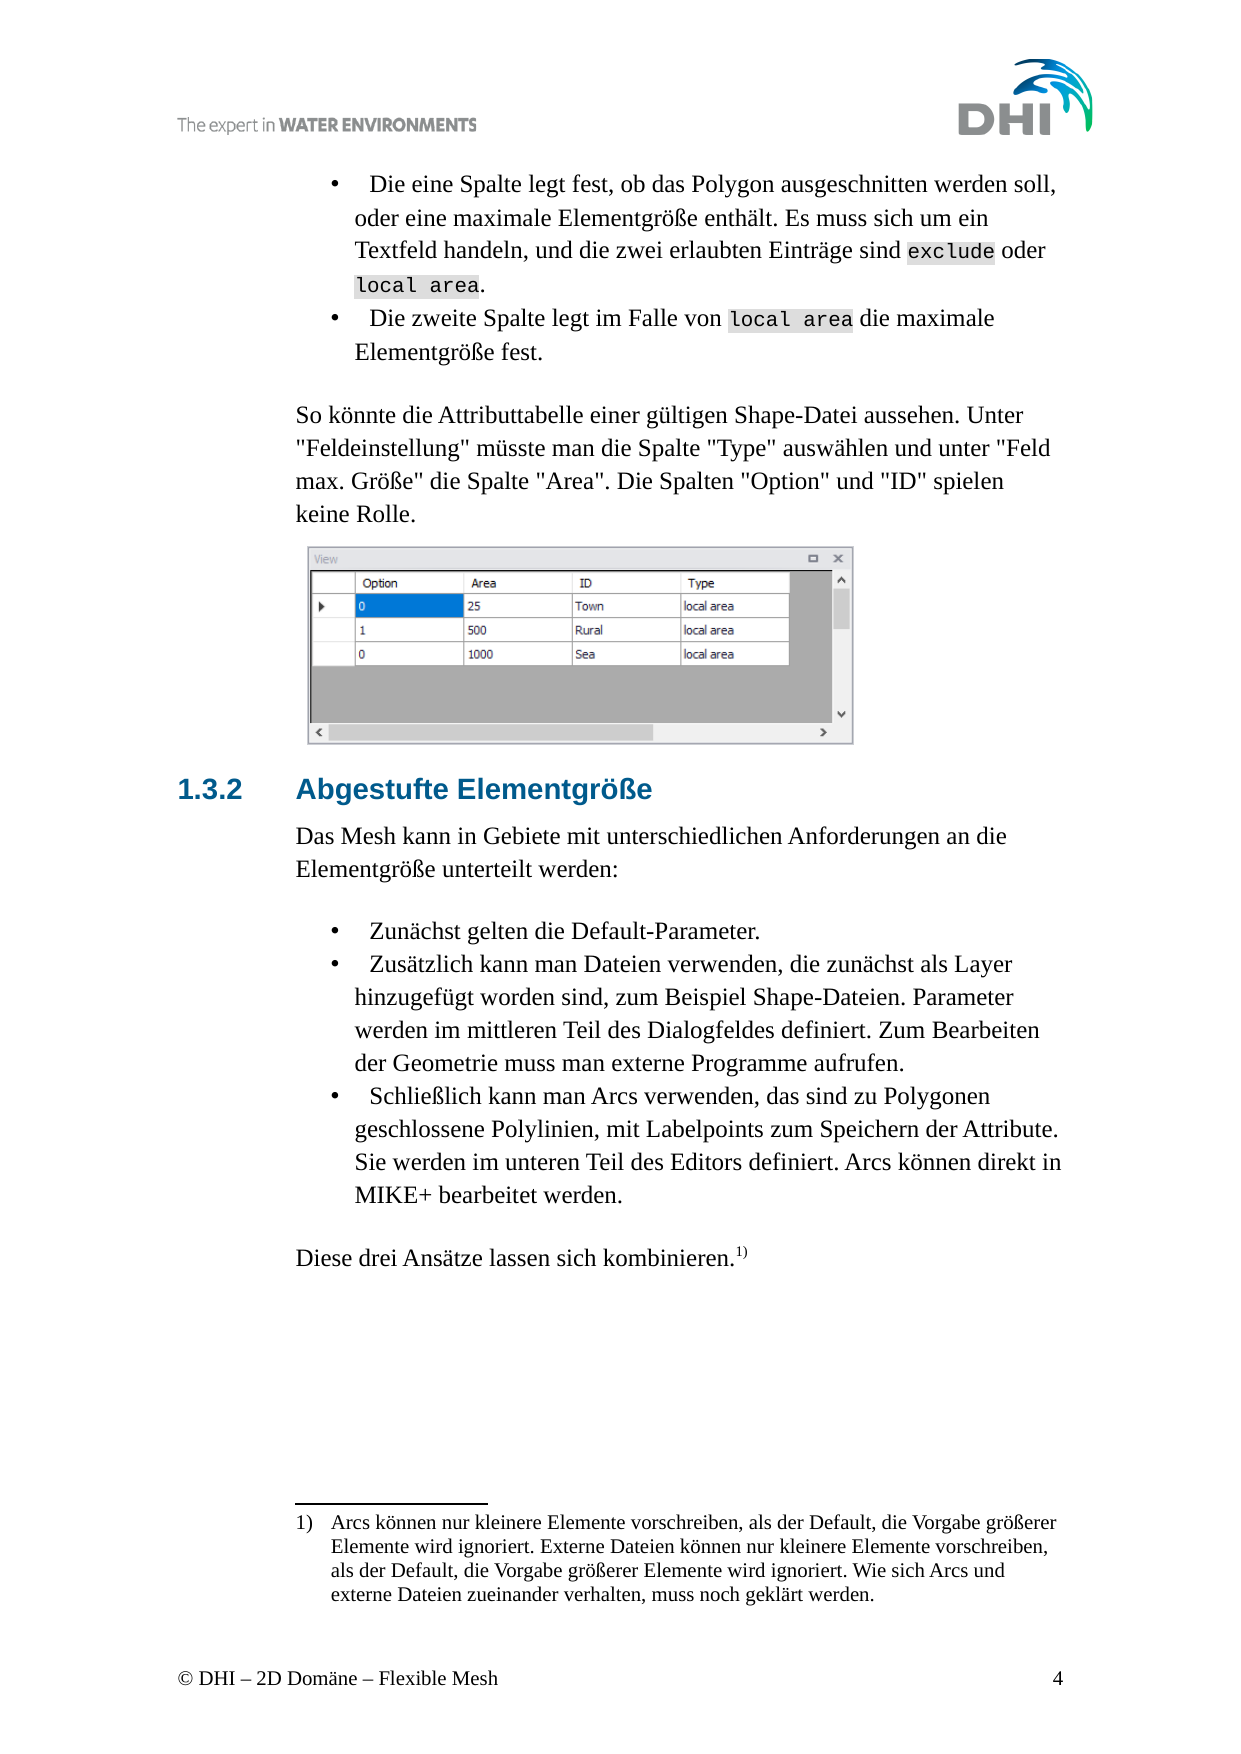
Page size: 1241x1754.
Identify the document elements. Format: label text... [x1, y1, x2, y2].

list Zunächst gelten die Default-Parameter. [339, 916, 1063, 945]
subtitle Abgestufte Elementgröße [177, 772, 1063, 806]
text So könnte die Attributtabelle einer gültigen Shape-Datei aussehen. Unter "Feldeinstellung" müsste man die Spalte "Type" auswählen und unter "Feld max. Größe" die Spalte "Area". Die Spalten "Option" und "ID" spielen keine Rolle. [295, 400, 1063, 528]
list Die eine Spalte legt fest, ob das Polygon ausgeschnitten werden soll, oder eine maximale Elementgröße enthält. Es muss sich um ein Textfeld handeln, und die zwei erlaubten Einträge sind exclude oder local area. [339, 169, 1063, 299]
picture [307, 546, 854, 745]
text Arcs können nur kleinere Elemente vorschreiben, als der Default, die Vorgabe größerer Elemente wird ignoriert. Externe Dateien können nur kleinere Elemente vorschreiben, als der Default, die Vorgabe größerer Elemente wird ignoriert. Wie sich Arcs und externe Dateien zueinander verhalten, muss noch geklärt werden. [295, 1510, 1063, 1606]
text Diese drei Ansätze lassen sich kombinieren. [295, 1243, 1063, 1272]
list Schließlich kann man Arcs verwenden, das sind zu Polygonen geschlossene Polylinien, mit Labelpoints zum Speichern der Attribute. Sie werden im unteren Teil des Editors definiert. Arcs können direkt in MIKE+ bearbeitet werden. [339, 1081, 1063, 1209]
list Zusätzlich kann man Dateien verwenden, die zunächst als Layer hinzugefügt worden sind, zum Beispiel Shape-Dateien. Parameter werden im mittleren Teil des Dialogfeldes definiert. Zum Bearbeiten der Geometrie muss man externe Programme aufrufen. [339, 949, 1063, 1077]
picture [958, 59, 1093, 135]
list Die zweite Spalte legt im Falle von local area die maximale Elementgröße fest. [339, 303, 1063, 366]
text Das Mesh kann in Gebiete mit unterschiedlichen Anforderungen an die Elementgröße unterteilt werden: [295, 821, 1063, 882]
picture [177, 117, 477, 135]
